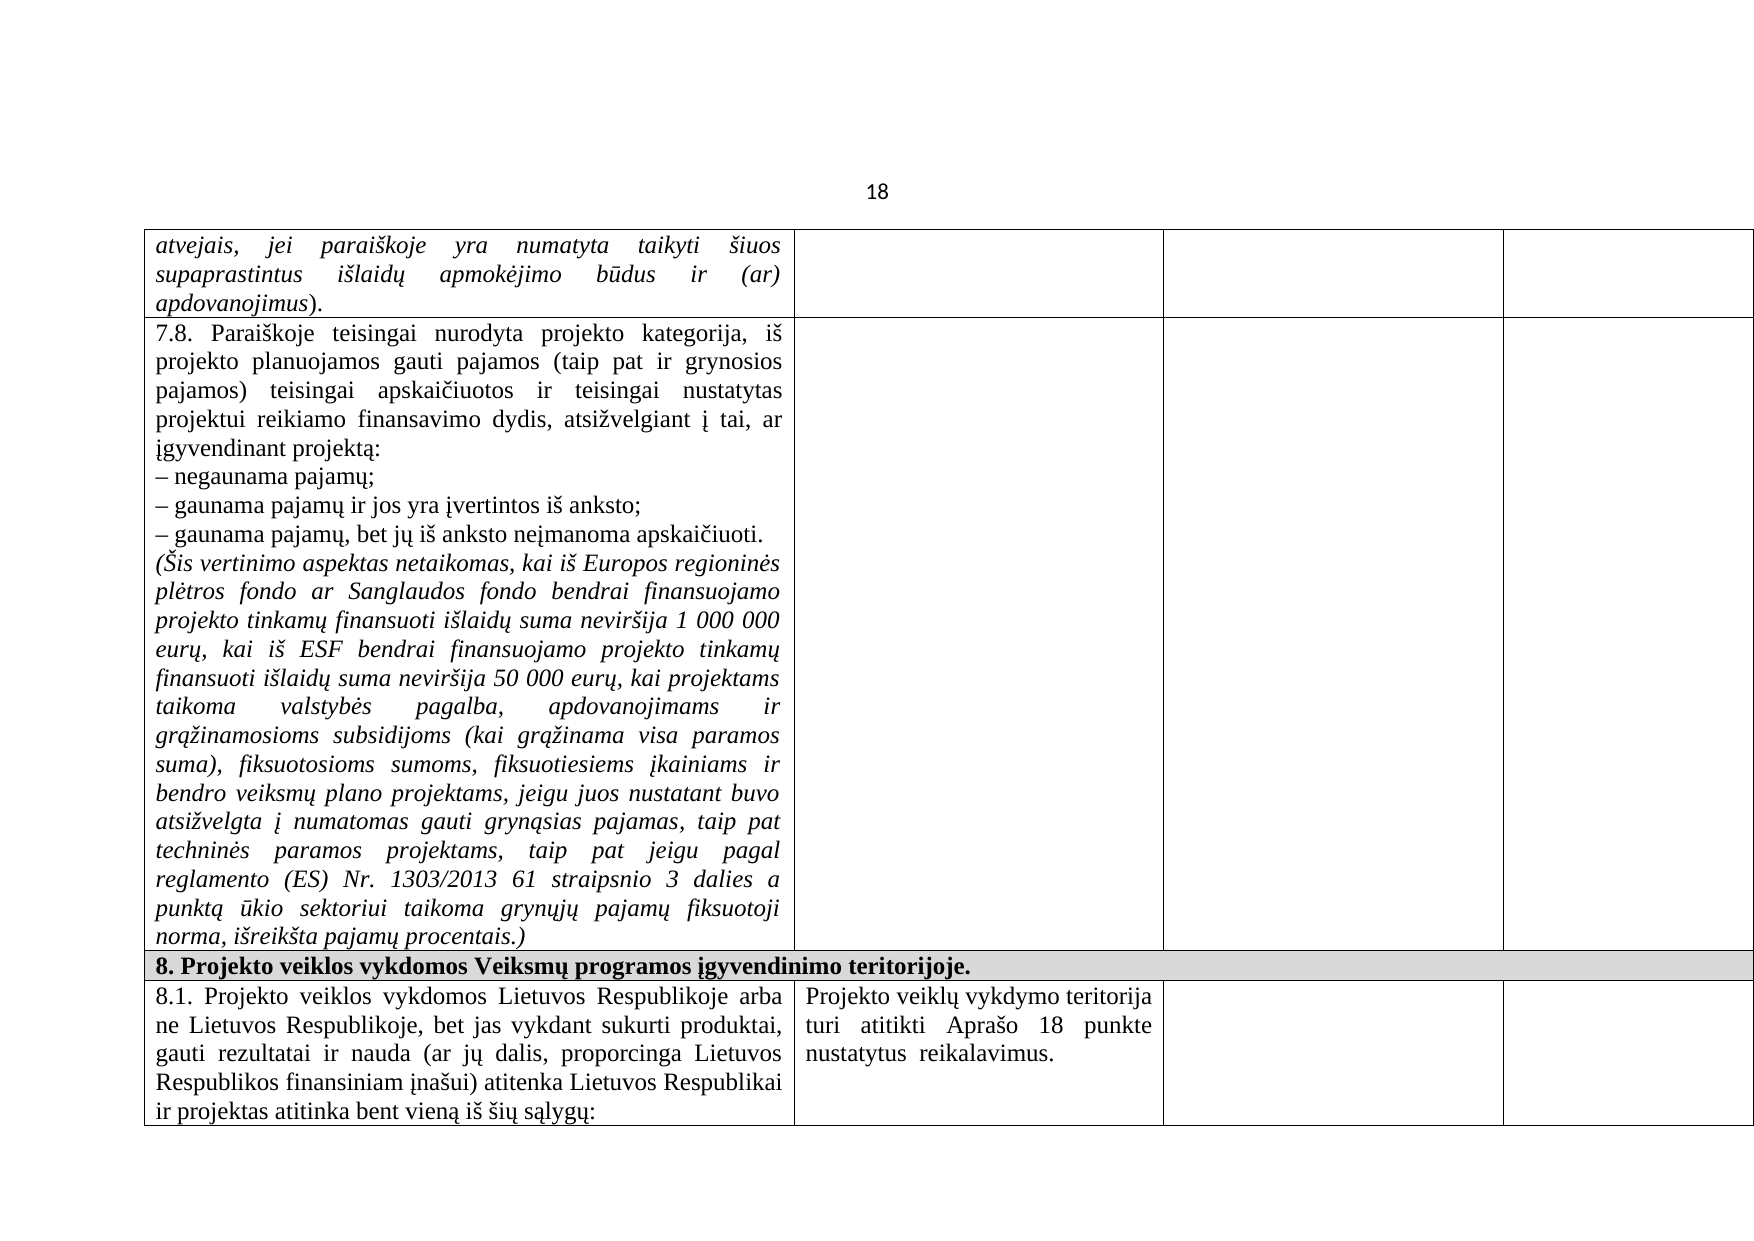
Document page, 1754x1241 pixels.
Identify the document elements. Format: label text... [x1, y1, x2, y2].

table_cell [1504, 981, 1753, 1125]
table_cell atvejais, jei paraiškoje yra numatyta taikyti šiuos supaprastintus išlaidų apmokėjimo būdus ir (ar) apdovanojimus). [145, 230, 794, 317]
table_cell [1504, 318, 1753, 950]
table_cell [1164, 981, 1503, 1125]
table_cell [1504, 230, 1753, 317]
table_cell [1164, 318, 1503, 950]
table_cell 8.1. Projekto veiklos vykdomos Lietuvos Respublikoje arba ne Lietuvos Respublikoje, bet jas vykdant sukurti produktai, gauti rezultatai ir nauda (ar jų dalis, proporcinga Lietuvos Respublikos finansiniam įnašui) atitenka Lietuvos Respublikai ir projektas atitinka bent vieną iš šių sąlygų: [145, 981, 794, 1125]
table_cell [795, 230, 1163, 317]
table_cell [795, 318, 1163, 950]
table_cell 8. Projekto veiklos vykdomos Veiksmų programos įgyvendinimo teritorijoje. [145, 951, 1753, 980]
table_cell Projekto veiklų vykdymo teritorija turi atitikti Aprašo 18 punkte nustatytus reikalavimus. [795, 981, 1163, 1125]
table_cell [1164, 230, 1503, 317]
table_cell 7.8. Paraiškoje teisingai nurodyta projekto kategorija, iš projekto planuojamos gauti pajamos (taip pat ir grynosios pajamos) teisingai apskaičiuotos ir teisingai nustatytas projektui reikiamo finansavimo dydis, atsižvelgiant į tai, ar įgyvendinant projektą: – negaunama pajamų; – gaunama pajamų ir jos yra įvertintos iš anksto; – gaunama pajamų, bet jų iš anksto neįmanoma apskaičiuoti. (Šis vertinimo aspektas netaikomas, kai iš Europos regioninės plėtros fondo ar Sanglaudos fondo bendrai finansuojamo projekto tinkamų finansuoti išlaidų suma neviršija 1 000 000 eurų, kai iš ESF bendrai finansuojamo projekto tinkamų finansuoti išlaidų suma neviršija 50 000 eurų, kai projektams taikoma valstybės pagalba, apdovanojimams ir grąžinamosioms subsidijoms (kai grąžinama visa paramos suma), fiksuotosioms sumoms, fiksuotiesiems įkainiams ir bendro veiksmų plano projektams, jeigu juos nustatant buvo atsižvelgta į numatomas gauti grynąsias pajamas, taip pat techninės paramos projektams, taip pat jeigu pagal reglamento (ES) Nr. 1303/2013 61 straipsnio 3 dalies a punktą ūkio sektoriui taikoma grynųjų pajamų fiksuotoji norma, išreikšta pajamų procentais.) [145, 318, 794, 950]
